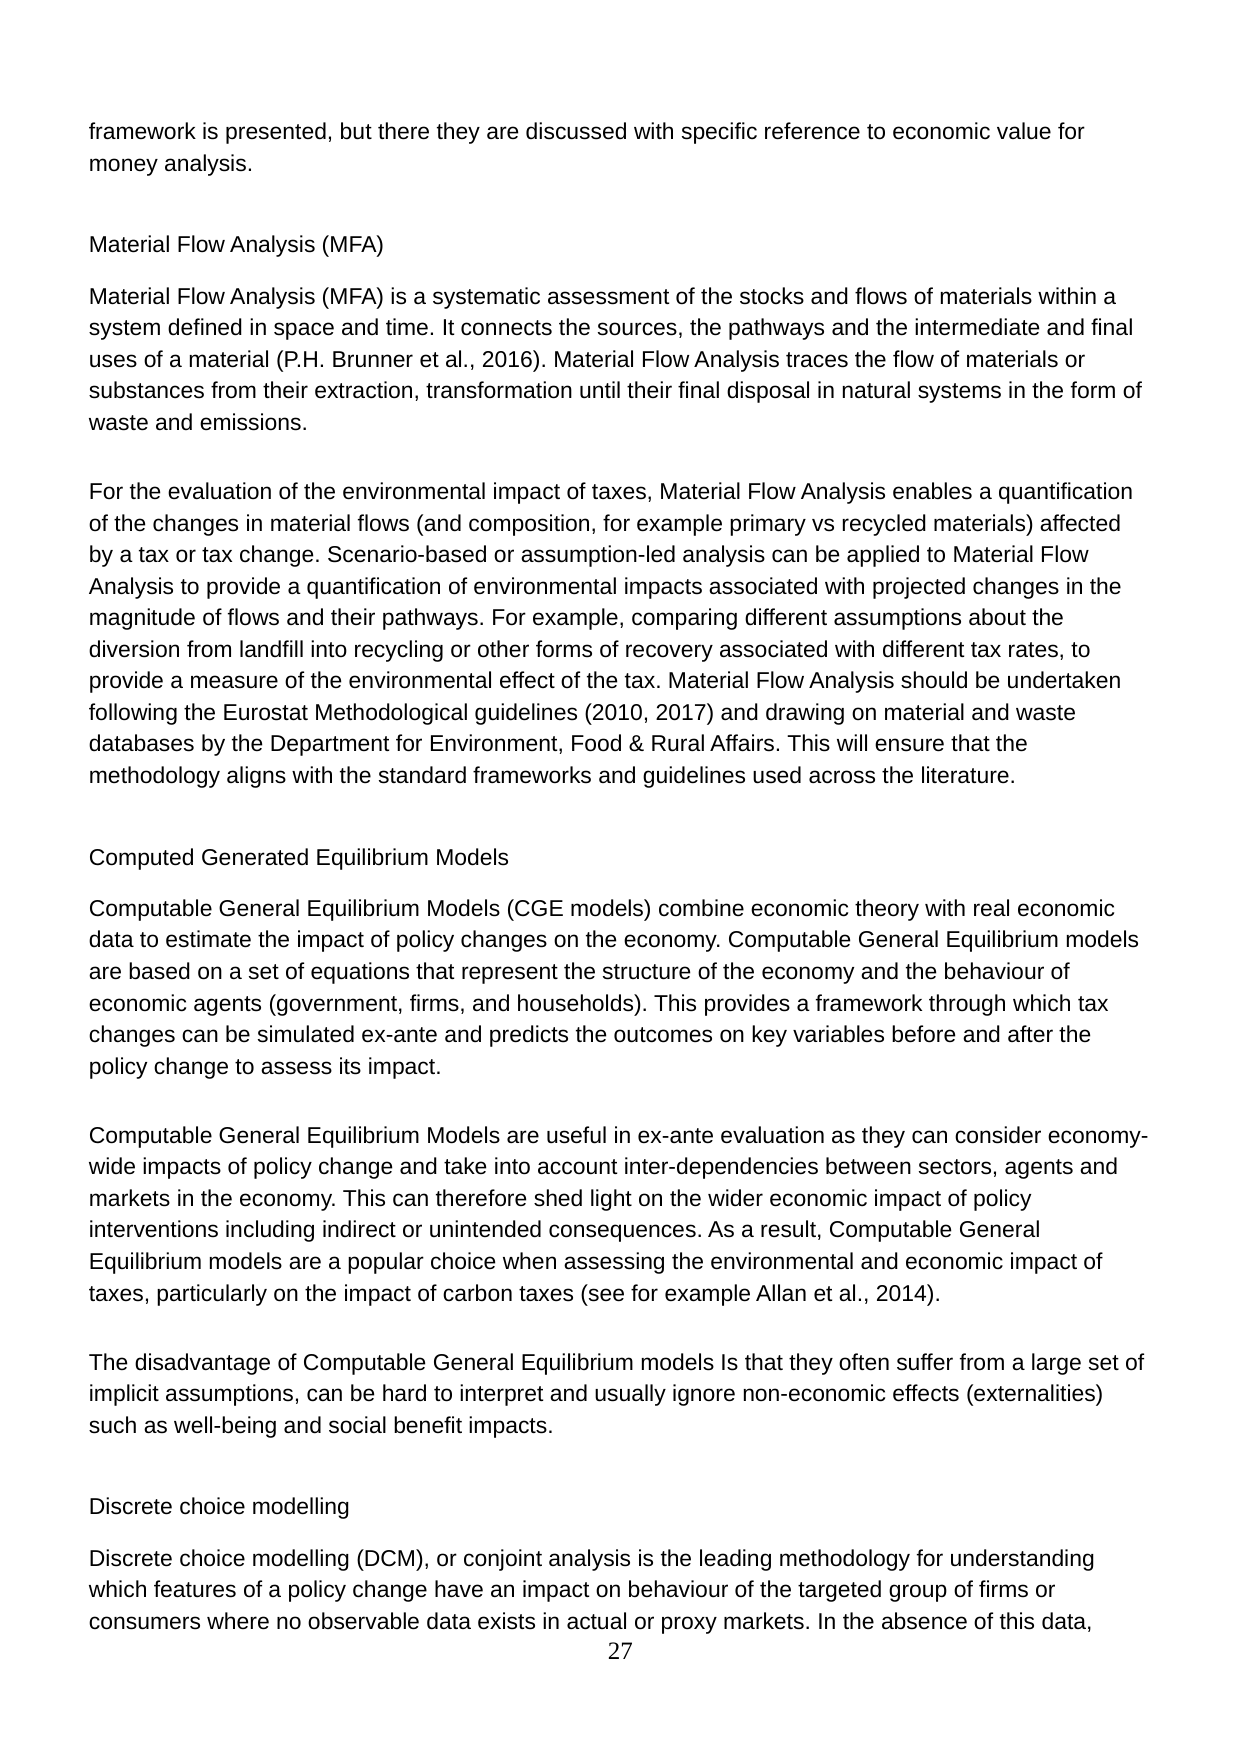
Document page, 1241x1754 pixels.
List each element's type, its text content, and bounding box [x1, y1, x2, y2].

subtitle Discrete choice modelling [89, 1493, 1152, 1520]
text framework is presented, but there they are discussed with specific reference to economic value for money analysis. [89, 118, 1152, 176]
text Computable General Equilibrium Models are useful in ex-ante evaluation as they can consider economy-wide impacts of policy change and take into account inter-dependencies between sectors, agents and markets in the economy. This can therefore shed light on the wider economic impact of policy interventions including indirect or unintended consequences. As a result, Computable General Equilibrium models are a popular choice when assessing the environmental and economic impact of taxes, particularly on the impact of carbon taxes (see for example Allan et al., 2014). [89, 1122, 1152, 1306]
text Computable General Equilibrium Models (CGE models) combine economic theory with real economic data to estimate the impact of policy changes on the economy. Computable General Equilibrium models are based on a set of equations that represent the structure of the economy and the behaviour of economic agents (government, firms, and households). This provides a framework through which tax changes can be simulated ex-ante and predicts the outcomes on key variables before and after the policy change to assess its impact. [89, 895, 1152, 1079]
subtitle Material Flow Analysis (MFA) [89, 231, 1152, 258]
subtitle Computed Generated Equilibrium Models [89, 843, 1152, 870]
text The disadvantage of Computable General Equilibrium models Is that they often suffer from a large set of implicit assumptions, can be hard to interpret and usually ignore non-economic effects (externalities) such as well-being and social benefit impacts. [89, 1349, 1152, 1438]
text Discrete choice modelling (DCM), or conjoint analysis is the leading methodology for understanding which features of a policy change have an impact on behaviour of the targeted group of firms or consumers where no observable data exists in actual or proxy markets. In the absence of this data, [89, 1545, 1152, 1634]
text For the evaluation of the environmental impact of taxes, Material Flow Analysis enables a quantification of the changes in material flows (and composition, for example primary vs recycled materials) affected by a tax or tax change. Scenario-based or assumption-led analysis can be applied to Material Flow Analysis to provide a quantification of environmental impacts associated with projected changes in the magnitude of flows and their pathways. For example, comparing different assumptions about the diversion from landfill into recycling or other forms of recovery associated with different tax rates, to provide a measure of the environmental effect of the tax. Material Flow Analysis should be undertaken following the Eurostat Methodological guidelines (2010, 2017) and drawing on material and waste databases by the Department for Environment, Food & Rural Affairs. This will ensure that the methodology aligns with the standard frameworks and guidelines used across the literature. [89, 478, 1152, 788]
text Material Flow Analysis (MFA) is a systematic assessment of the stocks and flows of materials within a system defined in space and time. It connects the sources, the pathways and the intermediate and final uses of a material (P.H. Brunner et al., 2016). Material Flow Analysis traces the flow of materials or substances from their extraction, transformation until their final disposal in natural systems in the form of waste and emissions. [89, 283, 1152, 435]
